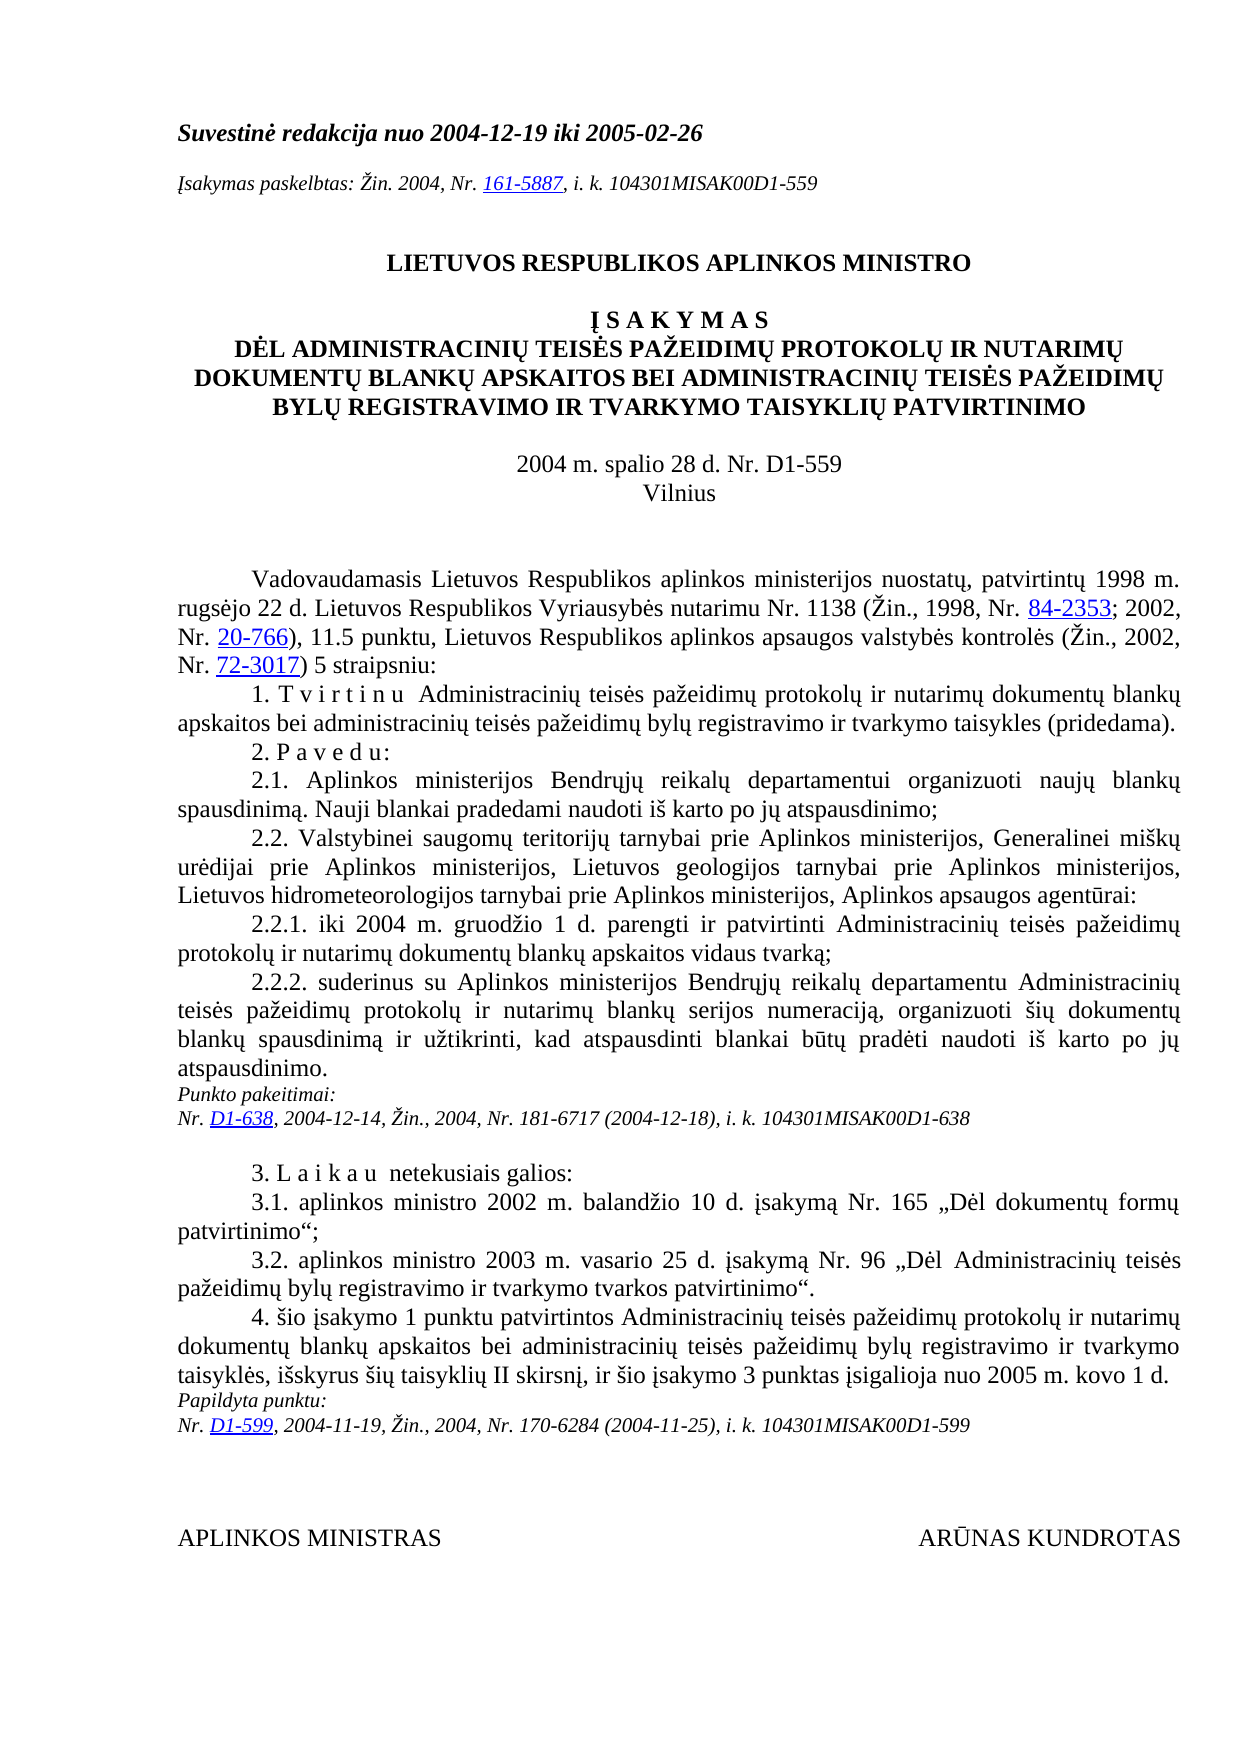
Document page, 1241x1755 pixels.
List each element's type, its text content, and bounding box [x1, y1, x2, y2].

text 2004 m. spalio 28 d. Nr. D1-559 [177, 449, 1181, 478]
text Suvestinė redakcija nuo 2004-12-19 iki 2005-02-26 [177, 118, 1181, 147]
text 1. Tvirtinu Administracinių teisės pažeidimų protokolų ir nutarimų dokumentų blankų apskaitos bei administracinių teisės pažeidimų bylų registravimo ir tvarkymo taisykles (pridedama). [177, 679, 1181, 737]
text 3. Laikau netekusiais galios: [177, 1158, 1181, 1187]
text 3.1. aplinkos ministro 2002 m. balandžio 10 d. įsakymą Nr. 165 „Dėl dokumentų formų patvirtinimo“; [177, 1187, 1181, 1245]
text 2.1. Aplinkos ministerijos Bendrųjų reikalų departamentui organizuoti naujų blankų spausdinimą. Nauji blankai pradedami naudoti iš karto po jų atspausdinimo; [177, 765, 1181, 823]
text LIETUVOS RESPUBLIKOS APLINKOS MINISTRO [177, 248, 1181, 277]
text Vilnius [177, 478, 1181, 507]
text 4. šio įsakymo 1 punktu patvirtintos Administracinių teisės pažeidimų protokolų ir nutarimų dokumentų blankų apskaitos bei administracinių teisės pažeidimų bylų registravimo ir tvarkymo taisyklės, išskyrus šių taisyklių II skirsnį, ir šio įsakymo 3 punktas įsigalioja nuo 2005 m. kovo 1 d. [177, 1302, 1181, 1388]
text Įsakymas paskelbtas: Žin. 2004, Nr. 161-5887, i. k. 104301MISAK00D1-559 [177, 171, 1181, 195]
text Vadovaudamasis Lietuvos Respublikos aplinkos ministerijos nuostatų, patvirtintų 1998 m. rugsėjo 22 d. Lietuvos Respublikos Vyriausybės nutarimu Nr. 1138 (Žin., 1998, Nr. 84-2353; 2002, Nr. 20-766), 11.5 punktu, Lietuvos Respublikos aplinkos apsaugos valstybės kontrolės (Žin., 2002, Nr. 72-3017) 5 straipsniu: [177, 564, 1181, 679]
text Nr. D1-638, 2004-12-14, Žin., 2004, Nr. 181-6717 (2004-12-18), i. k. 104301MISAK00D1-638 [177, 1106, 1181, 1130]
text Punkto pakeitimai: [177, 1082, 1181, 1106]
text DĖL ADMINISTRACINIŲ TEISĖS PAŽEIDIMŲ PROTOKOLŲ IR NUTARIMŲ DOKUMENTŲ BLANKŲ APSKAITOS BEI ADMINISTRACINIŲ TEISĖS PAŽEIDIMŲ BYLŲ REGISTRAVIMO IR TVARKYMO TAISYKLIŲ PATVIRTINIMO [177, 334, 1181, 420]
text 2.2.2. suderinus su Aplinkos ministerijos Bendrųjų reikalų departamentu Administracinių teisės pažeidimų protokolų ir nutarimų blankų serijos numeraciją, organizuoti šių dokumentų blankų spausdinimą ir užtikrinti, kad atspausdinti blankai būtų pradėti naudoti iš karto po jų atspausdinimo. [177, 967, 1181, 1082]
text 3.2. aplinkos ministro 2003 m. vasario 25 d. įsakymą Nr. 96 „Dėl administracinių teisės pažeidimų bylų registravimo ir tvarkymo tvarkos patvirtinimo“. [177, 1245, 1181, 1302]
text APLINKOS MINISTRAS ARŪNAS KUNDROTAS [177, 1523, 1181, 1552]
text 2.2.1. iki 2004 m. gruodžio 1 d. parengti ir patvirtinti Administracinių teisės pažeidimų protokolų ir nutarimų dokumentų blankų apskaitos vidaus tvarką; [177, 909, 1181, 967]
text Papildyta punktu: [177, 1388, 1181, 1412]
text Nr. D1-599, 2004-11-19, Žin., 2004, Nr. 170-6284 (2004-11-25), i. k. 104301MISAK00D1-599 [177, 1412, 1181, 1437]
text Į S A K Y M A S [177, 305, 1181, 334]
text 2.2. Valstybinei saugomų teritorijų tarnybai prie Aplinkos ministerijos, Generalinei miškų urėdijai prie aplinkos ministerijos, Lietuvos geologijos tarnybai prie Aplinkos ministerijos, Lietuvos hidrometeorologijos tarnybai prie Aplinkos ministerijos, Aplinkos apsaugos agentūrai: [177, 823, 1181, 909]
text 2. Pavedu: [177, 737, 1181, 765]
